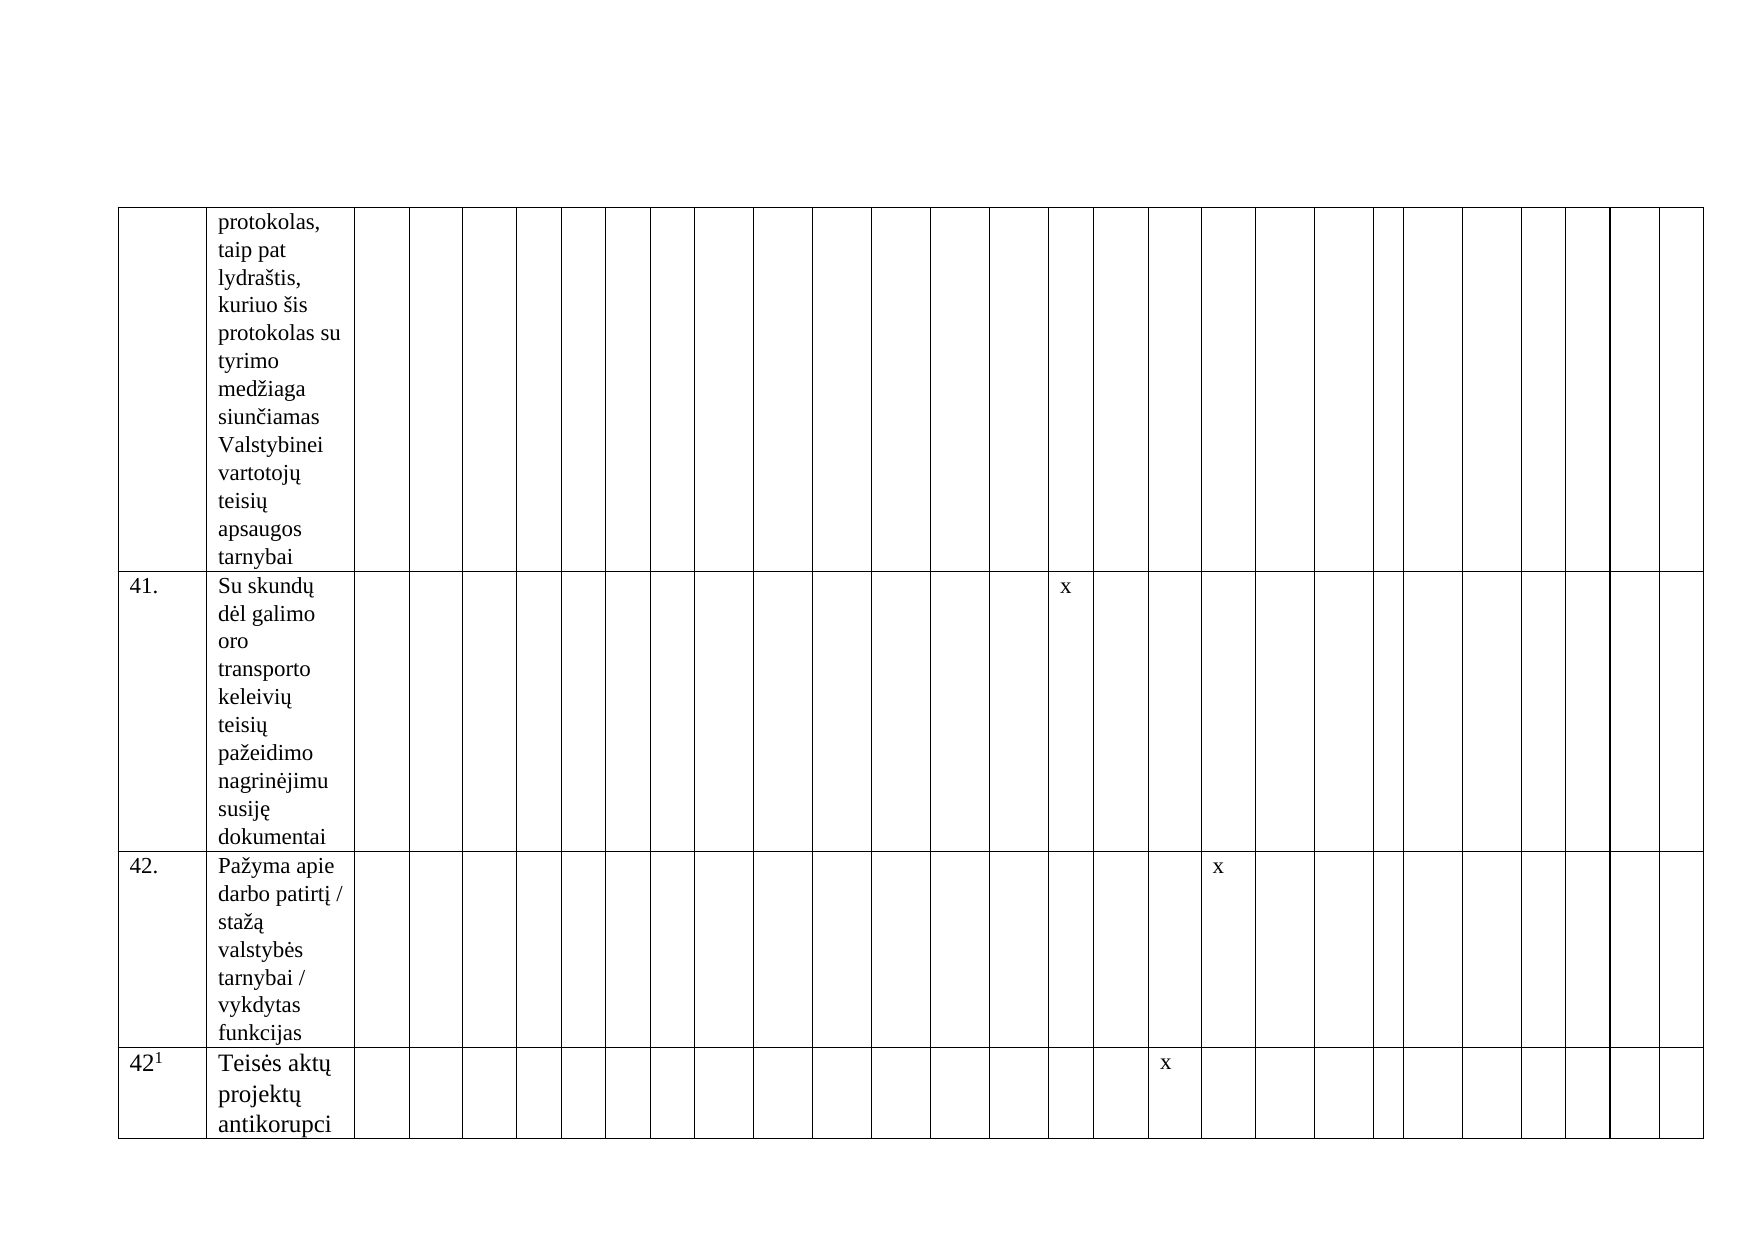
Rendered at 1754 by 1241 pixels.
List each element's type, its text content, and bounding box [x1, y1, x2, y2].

table_cell [1611, 208, 1659, 571]
table_cell [606, 208, 650, 571]
table_cell [651, 572, 694, 851]
table_cell [1522, 208, 1565, 571]
table_cell [1463, 1048, 1521, 1138]
table_cell [463, 208, 516, 571]
table_cell [562, 852, 605, 1047]
table_cell [1094, 852, 1148, 1047]
table_cell [1256, 1048, 1314, 1138]
table_cell [754, 852, 812, 1047]
table_cell [1374, 208, 1403, 571]
table_cell [1149, 852, 1201, 1047]
table_cell [695, 208, 753, 571]
table_cell [1522, 572, 1565, 851]
table_cell [695, 1048, 753, 1138]
table_cell [1049, 852, 1093, 1047]
table_cell [355, 852, 409, 1047]
table_cell protokolas, taip pat lydraštis, kuriuo šis protokolas su tyrimo medžiaga siunčiamas Valstybinei vartotojų teisių apsaugos tarnybai [207, 208, 354, 571]
table_cell [1256, 572, 1314, 851]
table_cell [651, 1048, 694, 1138]
table_cell [1374, 1048, 1403, 1138]
table_cell [754, 208, 812, 571]
table_cell [1404, 1048, 1462, 1138]
table_cell [410, 572, 462, 851]
table_cell [695, 572, 753, 851]
table_cell [119, 208, 206, 571]
table_cell [872, 572, 930, 851]
table_cell Teisės aktų projektų antikorupci [207, 1048, 354, 1138]
table_cell [1202, 208, 1255, 571]
table_cell [754, 1048, 812, 1138]
table_cell [1463, 208, 1521, 571]
table_cell [410, 208, 462, 571]
table_cell [931, 572, 989, 851]
table_cell [410, 852, 462, 1047]
table_cell 42. [119, 852, 206, 1047]
table_cell [1566, 572, 1609, 851]
table_cell 41. [119, 572, 206, 851]
table_cell [1660, 852, 1703, 1047]
table_cell x [1049, 572, 1093, 851]
table_cell [355, 208, 409, 571]
table_cell [1404, 852, 1462, 1047]
table_cell [517, 572, 561, 851]
table_cell [990, 852, 1048, 1047]
table_cell [1049, 1048, 1093, 1138]
table_cell [1374, 852, 1403, 1047]
table_cell [931, 208, 989, 571]
table_cell [990, 1048, 1048, 1138]
table_cell [1660, 572, 1703, 851]
table_cell [517, 1048, 561, 1138]
table_cell [463, 1048, 516, 1138]
table_cell [651, 208, 694, 571]
table_cell [1315, 852, 1373, 1047]
table_cell [754, 572, 812, 851]
table_cell x [1202, 852, 1255, 1047]
table_cell Pažyma apie darbo patirtį / stažą valstybės tarnybai / vykdytas funkcijas [207, 852, 354, 1047]
table_cell 421 [119, 1048, 206, 1138]
table_cell [1566, 1048, 1609, 1138]
table_cell [1315, 572, 1373, 851]
table_cell [517, 208, 561, 571]
table_cell [990, 572, 1048, 851]
table_cell [562, 572, 605, 851]
table_cell [1522, 1048, 1565, 1138]
table_cell [651, 852, 694, 1047]
table_cell [1094, 1048, 1148, 1138]
table_cell [813, 852, 871, 1047]
table_cell [872, 208, 930, 571]
table_cell [355, 1048, 409, 1138]
table_cell Su skundų dėl galimo oro transporto keleivių teisių pažeidimo nagrinėjimu susiję dokumentai [207, 572, 354, 851]
table_cell [813, 572, 871, 851]
table_cell [1404, 208, 1462, 571]
table_cell [1315, 208, 1373, 571]
table_cell [1463, 852, 1521, 1047]
table_cell [606, 852, 650, 1047]
table_cell [1566, 208, 1609, 571]
table_cell [463, 572, 516, 851]
table_cell [463, 852, 516, 1047]
table_cell [872, 1048, 930, 1138]
table_cell [1404, 572, 1462, 851]
table_cell [1149, 572, 1201, 851]
table_cell [1463, 572, 1521, 851]
table_cell [606, 1048, 650, 1138]
table_cell [931, 1048, 989, 1138]
table_cell [931, 852, 989, 1047]
table_cell [562, 1048, 605, 1138]
table_cell x [1149, 1048, 1201, 1138]
table_cell [1374, 572, 1403, 851]
table_cell [1049, 208, 1093, 571]
table_cell [1611, 572, 1659, 851]
table_cell [410, 1048, 462, 1138]
table_cell [1202, 572, 1255, 851]
table_cell [517, 852, 561, 1047]
table_cell [1094, 572, 1148, 851]
table_cell [695, 852, 753, 1047]
table_cell [1256, 852, 1314, 1047]
table_cell [1566, 852, 1609, 1047]
table_cell [1202, 1048, 1255, 1138]
table_cell [813, 1048, 871, 1138]
table_cell [1094, 208, 1148, 571]
table_cell [1660, 1048, 1703, 1138]
table_cell [1611, 1048, 1659, 1138]
table_cell [1149, 208, 1201, 571]
table_cell [1522, 852, 1565, 1047]
table_cell [813, 208, 871, 571]
table_cell [990, 208, 1048, 571]
table_cell [606, 572, 650, 851]
table_cell [1660, 208, 1703, 571]
table_cell [1611, 852, 1659, 1047]
table_cell [872, 852, 930, 1047]
table_cell [562, 208, 605, 571]
table_cell [1256, 208, 1314, 571]
table_cell [355, 572, 409, 851]
table_cell [1315, 1048, 1373, 1138]
